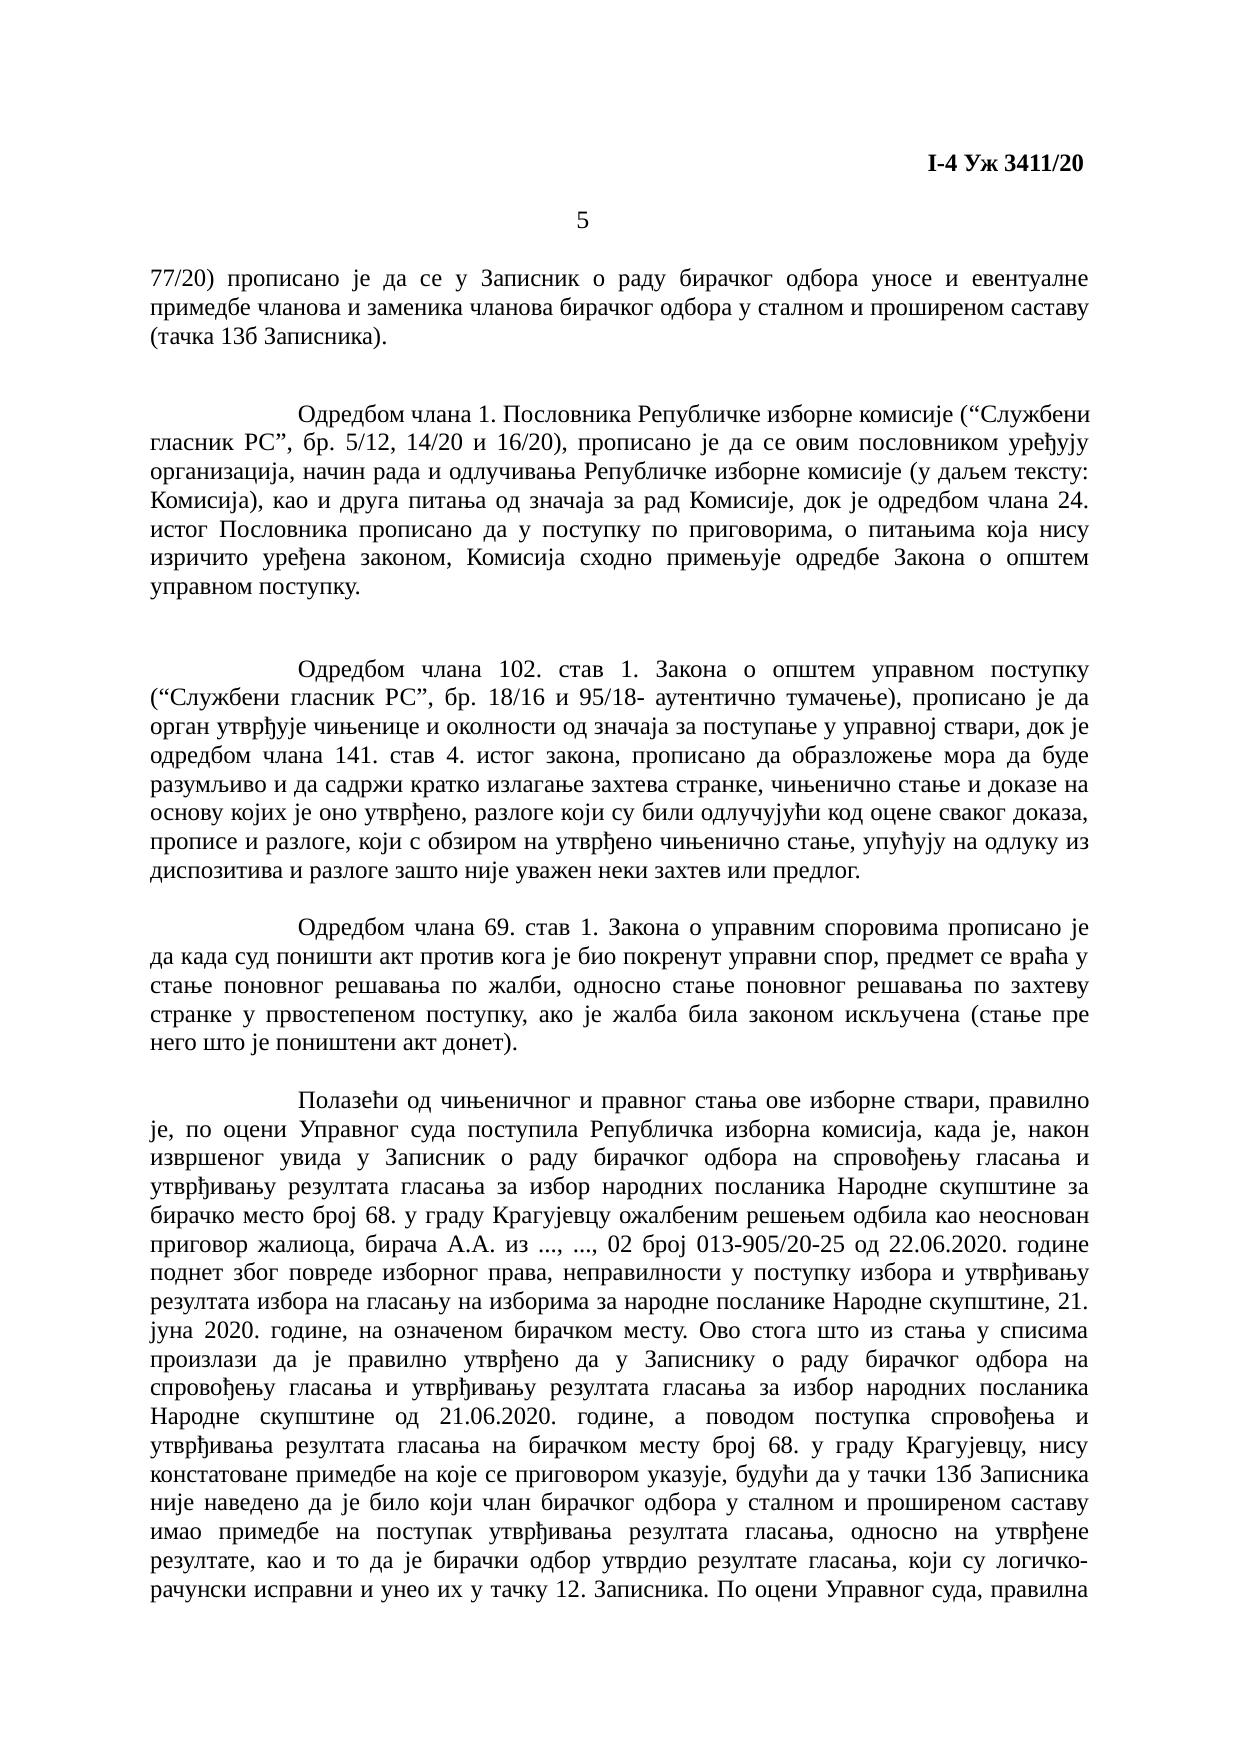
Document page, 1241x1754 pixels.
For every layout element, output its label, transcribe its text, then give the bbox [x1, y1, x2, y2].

text Одредбом члана 69. став 1. Закона о управним споровима прописано је да када суд поништи акт против кога је био покренут управни спор, предмет се враћа у стање поновног решавања по жалби, односно стање поновног решавања по захтеву странке у првостепеном поступку, ако је жалба била законом искључена (стање пре него што је поништени акт донет). [150, 912, 1090, 1056]
text 77/20) прописано је да се у Записник о раду бирачког одбора уносе и евентуалне примедбе чланова и заменика чланова бирачког одбора у сталном и проширеном саставу (тачка 13б Записника). [150, 263, 1090, 349]
text Одредбом члана 102. став 1. Закона о општем управном поступку (“Службени гласник РС”, бр. 18/16 и 95/18- аутентично тумачење), прописано је да орган утврђује чињенице и околности од значаја за поступање у управној ствари, док је одредбом члана 141. став 4. истог закона, прописано да образложење мора да буде разумљиво и да садржи кратко излагање захтева странке, чињенично стање и доказе на основу којих је оно утврђено, разлоге који су били одлучујући код оцене сваког доказа, прописе и разлоге, који с обзиром на утврђено чињенично стање, упућују на одлуку из диспозитива и разлоге зашто није уважен неки захтев или предлог. [150, 654, 1090, 884]
text Полазећи од чињеничног и правног стања ове изборне ствари, правилно је, по оцени Управног суда поступила Републичка изборна комисија, када је, након извршеног увида у Записник о раду бирачког одбора на спровођењу гласања и утврђивању резултата гласања за избор народних посланика Народне скупштине за бирачко место број 68. у граду Крагујевцу ожалбеним решењем одбила као неоснован приговор жалиоца, бирача A.A. из ..., ..., 02 број 013-905/20-25 од 22.06.2020. године поднет због повреде изборног права, неправилности у поступку избора и утврђивању резултата избора на гласању на изборима за народне посланике Народне скупштине, 21. јуна 2020. године, на означеном бирачком месту. Ово стога што из стања у списима произлази да је правилно утврђено да у Записнику о раду бирачког одбора на спровођењу гласања и утврђивању резултата гласања за избор народних посланика Народне скупштине од 21.06.2020. године, а поводом поступка спровођења и утврђивања резултата гласања на бирачком месту број 68. у граду Крагујевцу, нису констатоване примедбе на које се приговором указује, будући да у тачки 13б Записника није наведено да је било који члан бирачког одбора у сталном и проширеном саставу имао примедбе на поступак утврђивања резултата гласања, односно на утврђене резултате, као и то да је бирачки одбор утврдио резултате гласања, који су логичко-рачунски исправни и унео их у тачку 12. Записника. По оцени Управног суда, правилна [150, 1056, 1090, 1602]
text Одредбом члана 1. Пословника Републичке изборне комисије (“Службени гласник РС”, бр. 5/12, 14/20 и 16/20), прописано је да се овим пословником уређују организација, начин рада и одлучивања Републичке изборне комисије (у даљем тексту: Комисија), као и друга питања од значаја за рад Комисије, док је одредбом члана 24. истог Пословника прописано да у поступку по приговорима, о питањима која нису изричито уређена законом, Комисија сходно примењује одредбе Закона о општем управном поступку. [150, 399, 1090, 600]
